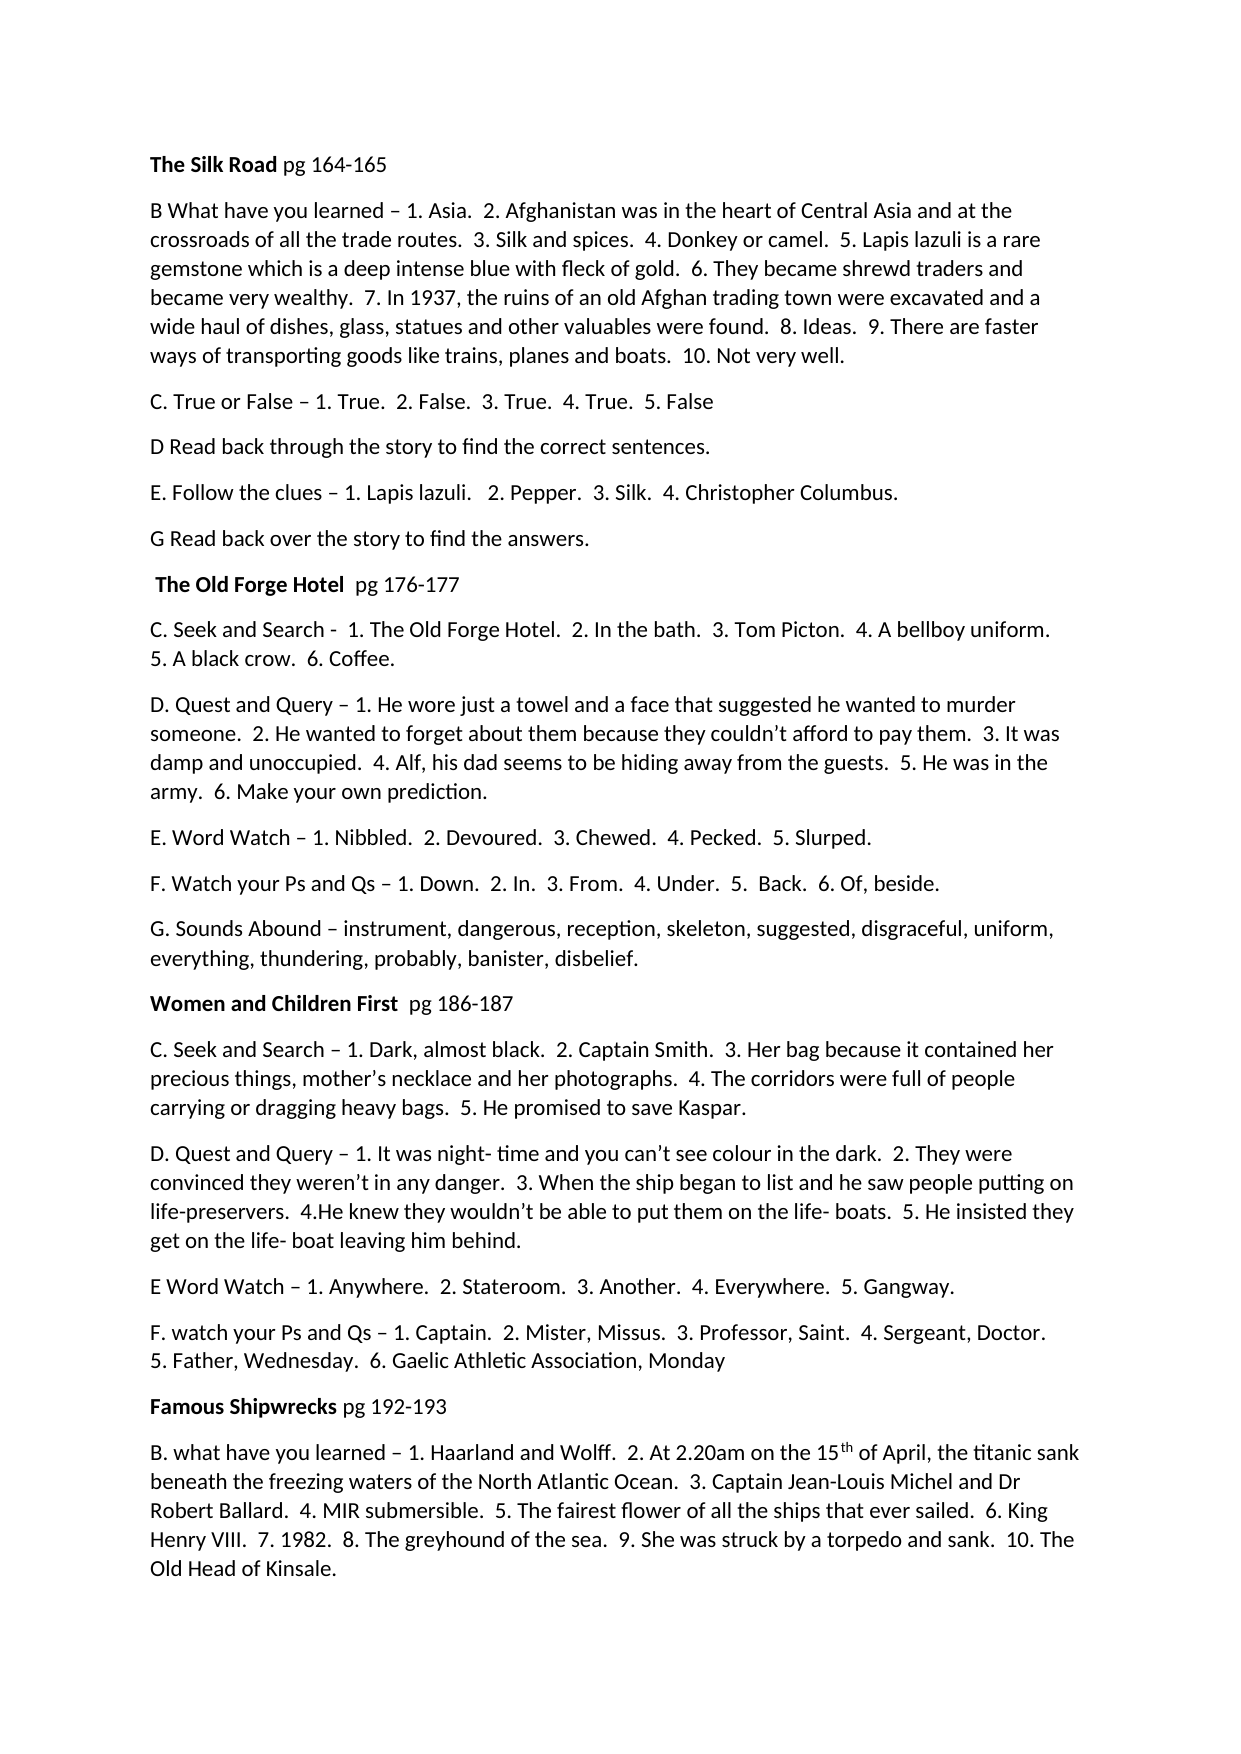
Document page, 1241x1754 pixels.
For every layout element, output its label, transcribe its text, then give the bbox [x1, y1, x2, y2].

text B What have you learned – 1. Asia. 2. Afghanistan was in the heart of Central Asia and at the crossroads of all the trade routes. 3. Silk and spices. 4. Donkey or camel. 5. Lapis lazuli is a rare gemstone which is a deep intense blue with fleck of gold. 6. They became shrewd traders and became very wealthy. 7. In 1937, the ruins of an old Afghan trading town were excavated and a wide haul of dishes, glass, statues and other valuables were found. 8. Ideas. 9. There are faster ways of transporting goods like trains, planes and boats. 10. Not very well. [150, 196, 1090, 369]
text D. Quest and Query – 1. It was night- time and you can’t see colour in the dark. 2. They were convinced they weren’t in any danger. 3. When the ship began to list and he saw people putting on life-preservers. 4.He knew they wouldn’t be able to put them on the life- boats. 5. He insisted they get on the life- boat leaving him behind. [150, 1139, 1090, 1254]
text Famous Shipwrecks pg 192-193 [150, 1392, 1090, 1420]
text F. Watch your Ps and Qs – 1. Down. 2. In. 3. From. 4. Under. 5. Back. 6. Of, beside. [150, 869, 1090, 897]
text The Silk Road pg 164-165 [150, 150, 1090, 178]
text The Old Forge Hotel pg 176-177 [150, 570, 1090, 598]
text F. watch your Ps and Qs – 1. Captain. 2. Mister, Missus. 3. Professor, Saint. 4. Sergeant, Doctor. 5. Father, Wednesday. 6. Gaelic Athletic Association, Monday [150, 1318, 1090, 1375]
text D Read back through the story to find the correct sentences. [150, 432, 1090, 461]
text G Read back over the story to find the answers. [150, 524, 1090, 552]
text D. Quest and Query – 1. He wore just a towel and a face that suggested he wanted to murder someone. 2. He wanted to forget about them because they couldn’t afford to pay them. 3. It was damp and unoccupied. 4. Alf, his dad seems to be hiding away from the guests. 5. He was in the army. 6. Make your own prediction. [150, 690, 1090, 805]
text C. Seek and Search - 1. The Old Forge Hotel. 2. In the bath. 3. Tom Picton. 4. A bellboy uniform. 5. A black crow. 6. Coffee. [150, 615, 1090, 672]
text C. Seek and Search – 1. Dark, almost black. 2. Captain Smith. 3. Her bag because it contained her precious things, mother’s necklace and her photographs. 4. The corridors were full of people carrying or dragging heavy bags. 5. He promised to save Kaspar. [150, 1035, 1090, 1121]
text G. Sounds Abound – instrument, dangerous, reception, skeleton, suggested, disgraceful, uniform, everything, thundering, probably, banister, disbelief. [150, 914, 1090, 972]
text E. Word Watch – 1. Nibbled. 2. Devoured. 3. Chewed. 4. Pecked. 5. Slurped. [150, 823, 1090, 851]
text E. Follow the clues – 1. Lapis lazuli. 2. Pepper. 3. Silk. 4. Christopher Columbus. [150, 478, 1090, 506]
text Women and Children First pg 186-187 [150, 989, 1090, 1017]
text E Word Watch – 1. Anywhere. 2. Stateroom. 3. Another. 4. Everywhere. 5. Gangway. [150, 1272, 1090, 1300]
text C. True or False – 1. True. 2. False. 3. True. 4. True. 5. False [150, 387, 1090, 415]
text B. what have you learned – 1. Haarland and Wolff. 2. At 2.20am on the 15th of April, the titanic sank beneath the freezing waters of the North Atlantic Ocean. 3. Captain Jean-Louis Michel and Dr Robert Ballard. 4. MIR submersible. 5. The fairest flower of all the ships that ever sailed. 6. King Henry VIII. 7. 1982. 8. The greyhound of the sea. 9. She was struck by a torpedo and sank. 10. The Old Head of Kinsale. [150, 1438, 1090, 1582]
